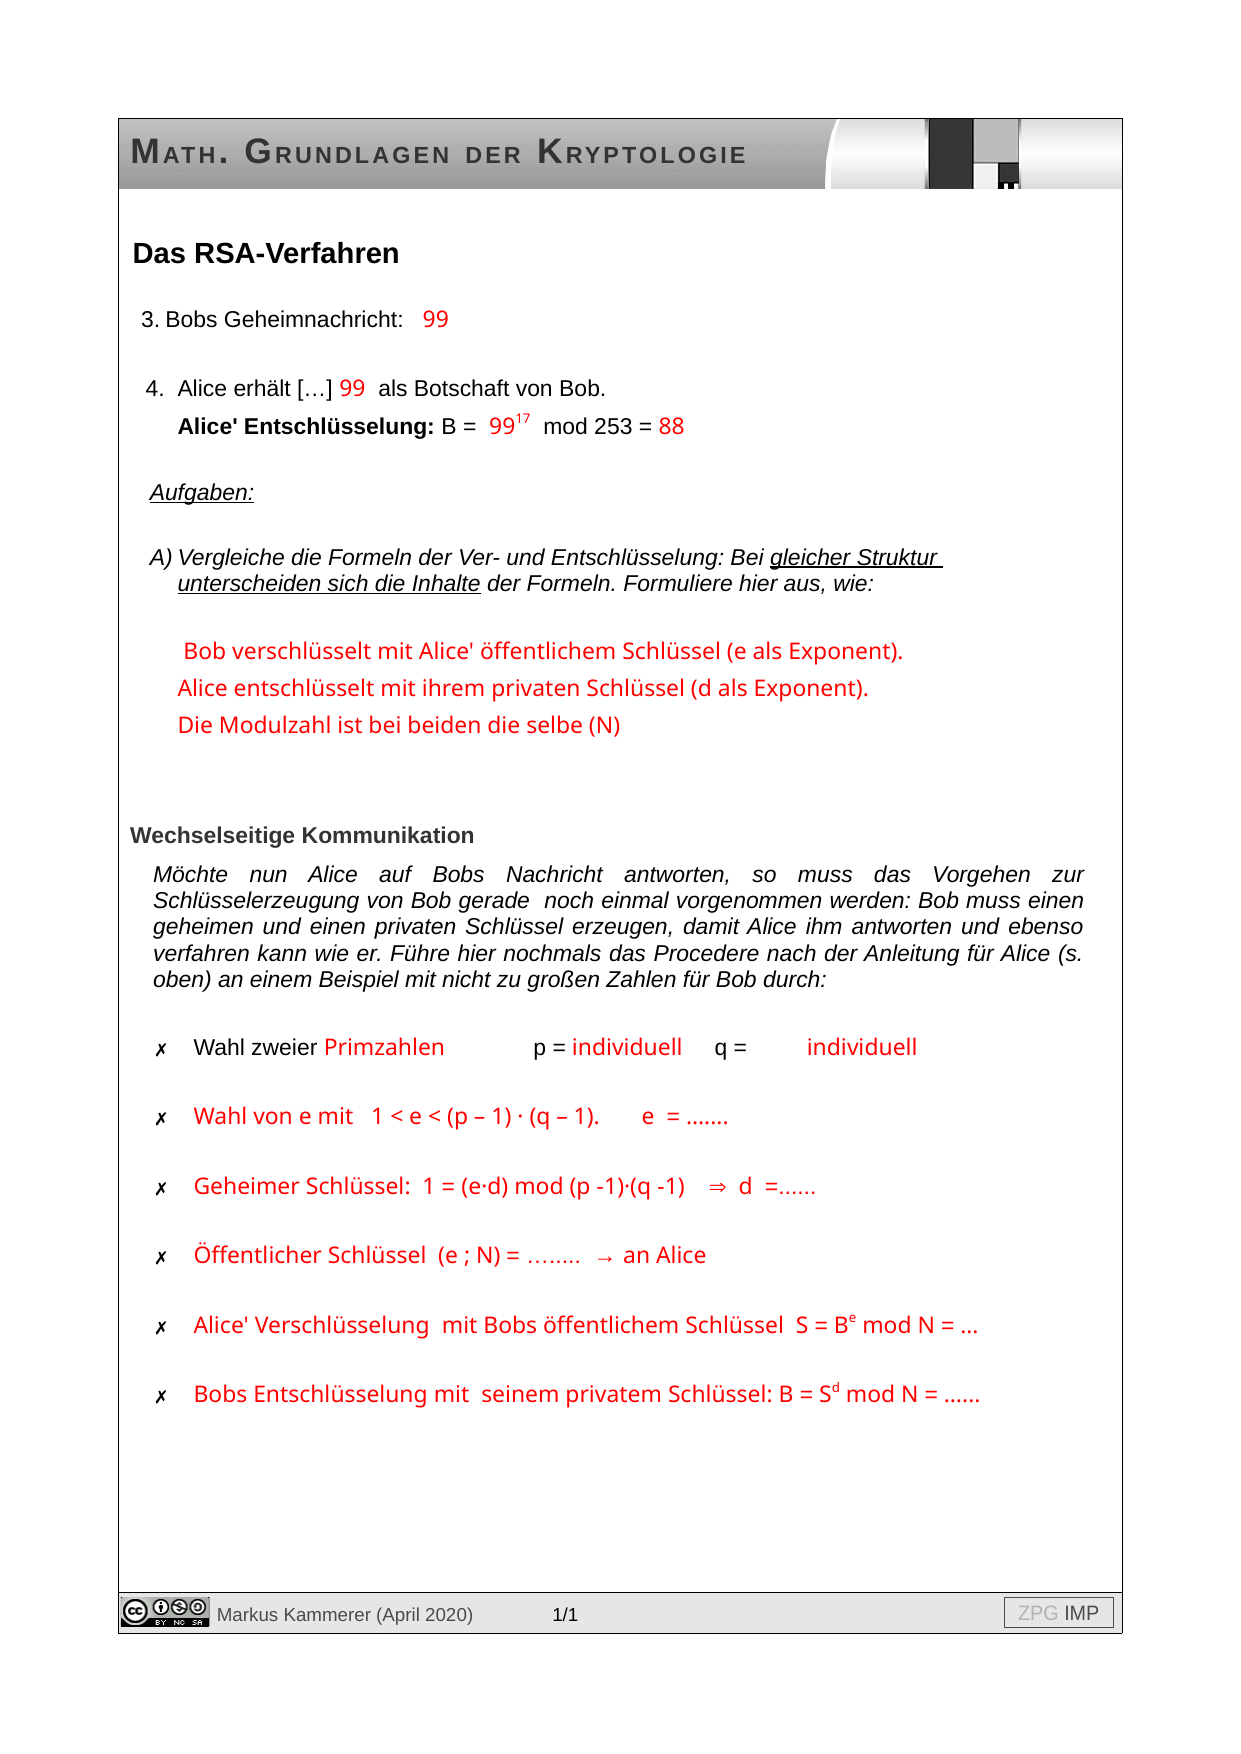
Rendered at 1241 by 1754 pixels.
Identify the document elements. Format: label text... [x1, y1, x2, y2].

list Alice' Verschlüsselung mit Bobs öffentlichem Schlüssel S = Be mod N = … [156, 1308, 1122, 1340]
list Alice' Entschlüsselung: B = 9917 mod 253 = 88 [149, 409, 1087, 441]
picture [119, 119, 1122, 189]
text A) Vergleiche die Formeln der Ver- und Entschlüsselung: Bei gleicher Struktur unterscheiden sich die Inhalte der Formeln. Formuliere hier aus, wie: [149, 544, 1087, 596]
picture [120, 1597, 210, 1627]
text Bob verschlüsselt mit Alice' öffentlichem Schlüssel (e als Exponent). [149, 634, 1087, 666]
text Wechselseitige Kommunikation [130, 822, 1110, 849]
list Bobs Entschlüsselung mit seinem privatem Schlüssel: B = Sd mod N = …... [156, 1378, 1122, 1409]
list Alice erhält […] 99 als Botschaft von Bob. [145, 372, 1087, 404]
list Wahl zweier Primzahlen p = individuell q = individuell [156, 1031, 1122, 1062]
text Alice entschlüsselt mit ihrem privaten Schlüssel (d als Exponent). [149, 672, 1087, 703]
text Das RSA-Verfahren [132, 236, 1122, 269]
text Möchte nun Alice auf Bobs Nachricht antworten, so muss das Vorgehen zur Schlüsselerzeugung von Bob gerade noch einmal vorgenommen werden: Bob muss einen geheimen und einen privaten Schlüssel erzeugen, damit Alice ihm antworten und ebenso verfahren kann wie er. Führe hier nochmals das Procedere nach der Anleitung für Alice (s. oben) an einem Beispiel mit nicht zu großen Zahlen für Bob durch: [153, 861, 1087, 992]
list Öffentlicher Schlüssel (e ; N) = …..... → an Alice [156, 1239, 1122, 1270]
list Wahl von e mit 1 < e < (p – 1) · (q – 1). e = ….... [156, 1100, 1122, 1131]
text Die Modulzahl ist bei beiden die selbe (N) [149, 709, 1087, 740]
list Geheimer Schlüssel: 1 = (e·d) mod (p -1)·(q -1)  d =...... [156, 1169, 1122, 1201]
list Bobs Geheimnachricht: 99 [141, 303, 1098, 334]
text Aufgaben: [149, 479, 1087, 505]
